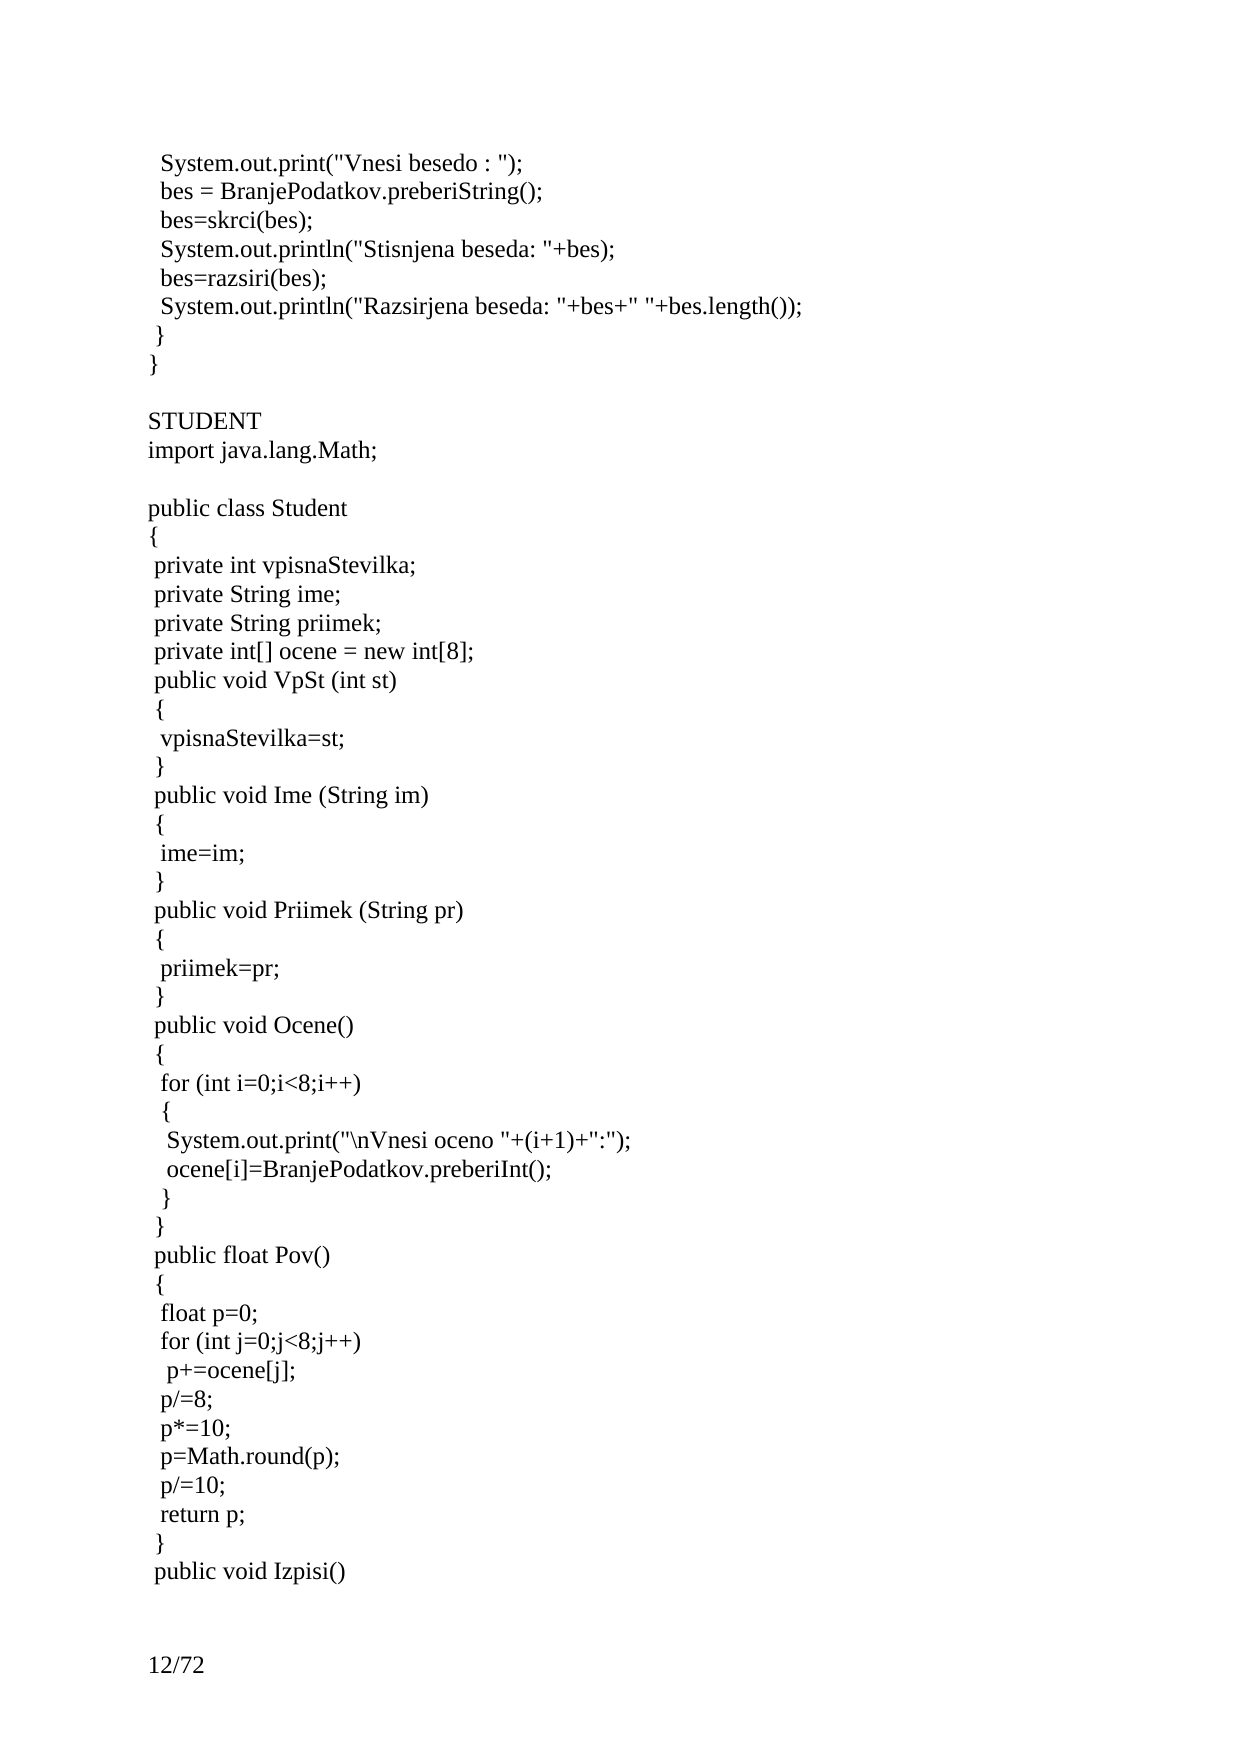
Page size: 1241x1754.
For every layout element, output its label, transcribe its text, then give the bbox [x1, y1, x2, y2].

text private int[] ocene = new int[8]; [148, 636, 1093, 665]
text } [148, 320, 1093, 349]
text public void Ocene() [148, 1010, 1093, 1039]
text } [148, 349, 1093, 378]
text System.out.print("Vnesi besedo : "); [148, 148, 1093, 176]
text } [148, 751, 1093, 780]
text { [148, 694, 1093, 723]
text public void Ime (String im) [148, 780, 1093, 809]
text public void Izpisi() [148, 1556, 1093, 1585]
text public float Pov() [148, 1240, 1093, 1269]
text } [148, 866, 1093, 895]
text private String priimek; [148, 608, 1093, 636]
text STUDENT [148, 406, 1093, 435]
text { [148, 924, 1093, 953]
text public void Priimek (String pr) [148, 895, 1093, 924]
text bes = BranjePodatkov.preberiString(); [148, 176, 1093, 205]
text { [148, 1096, 1093, 1125]
text for (int i=0;i<8;i++) [148, 1068, 1093, 1096]
text import java.lang.Math; [148, 435, 1093, 464]
text { [148, 521, 1093, 550]
text private String ime; [148, 579, 1093, 608]
text private int vpisnaStevilka; [148, 550, 1093, 579]
text p/=10; [148, 1470, 1093, 1499]
text } [148, 1183, 1093, 1211]
text System.out.println("Razsirjena beseda: "+bes+" "+bes.length()); [148, 291, 1093, 320]
text p*=10; [148, 1413, 1093, 1441]
text bes=razsiri(bes); [148, 263, 1093, 291]
text bes=skrci(bes); [148, 205, 1093, 234]
text for (int j=0;j<8;j++) [148, 1326, 1093, 1355]
text p=Math.round(p); [148, 1441, 1093, 1470]
text } [148, 1211, 1093, 1240]
text { [148, 1269, 1093, 1298]
text float p=0; [148, 1298, 1093, 1326]
text { [148, 1039, 1093, 1068]
text } [148, 1528, 1093, 1556]
text p+=ocene[j]; [148, 1355, 1093, 1384]
text { [148, 809, 1093, 838]
text p/=8; [148, 1384, 1093, 1413]
text ime=im; [148, 838, 1093, 866]
text public void VpSt (int st) [148, 665, 1093, 694]
text return p; [148, 1499, 1093, 1528]
text System.out.println("Stisnjena beseda: "+bes); [148, 234, 1093, 263]
text vpisnaStevilka=st; [148, 723, 1093, 751]
text public class Student [148, 493, 1093, 521]
text System.out.print("\nVnesi oceno "+(i+1)+":"); [148, 1125, 1093, 1154]
text } [148, 981, 1093, 1010]
text priimek=pr; [148, 953, 1093, 981]
text ocene[i]=BranjePodatkov.preberiInt(); [148, 1154, 1093, 1183]
